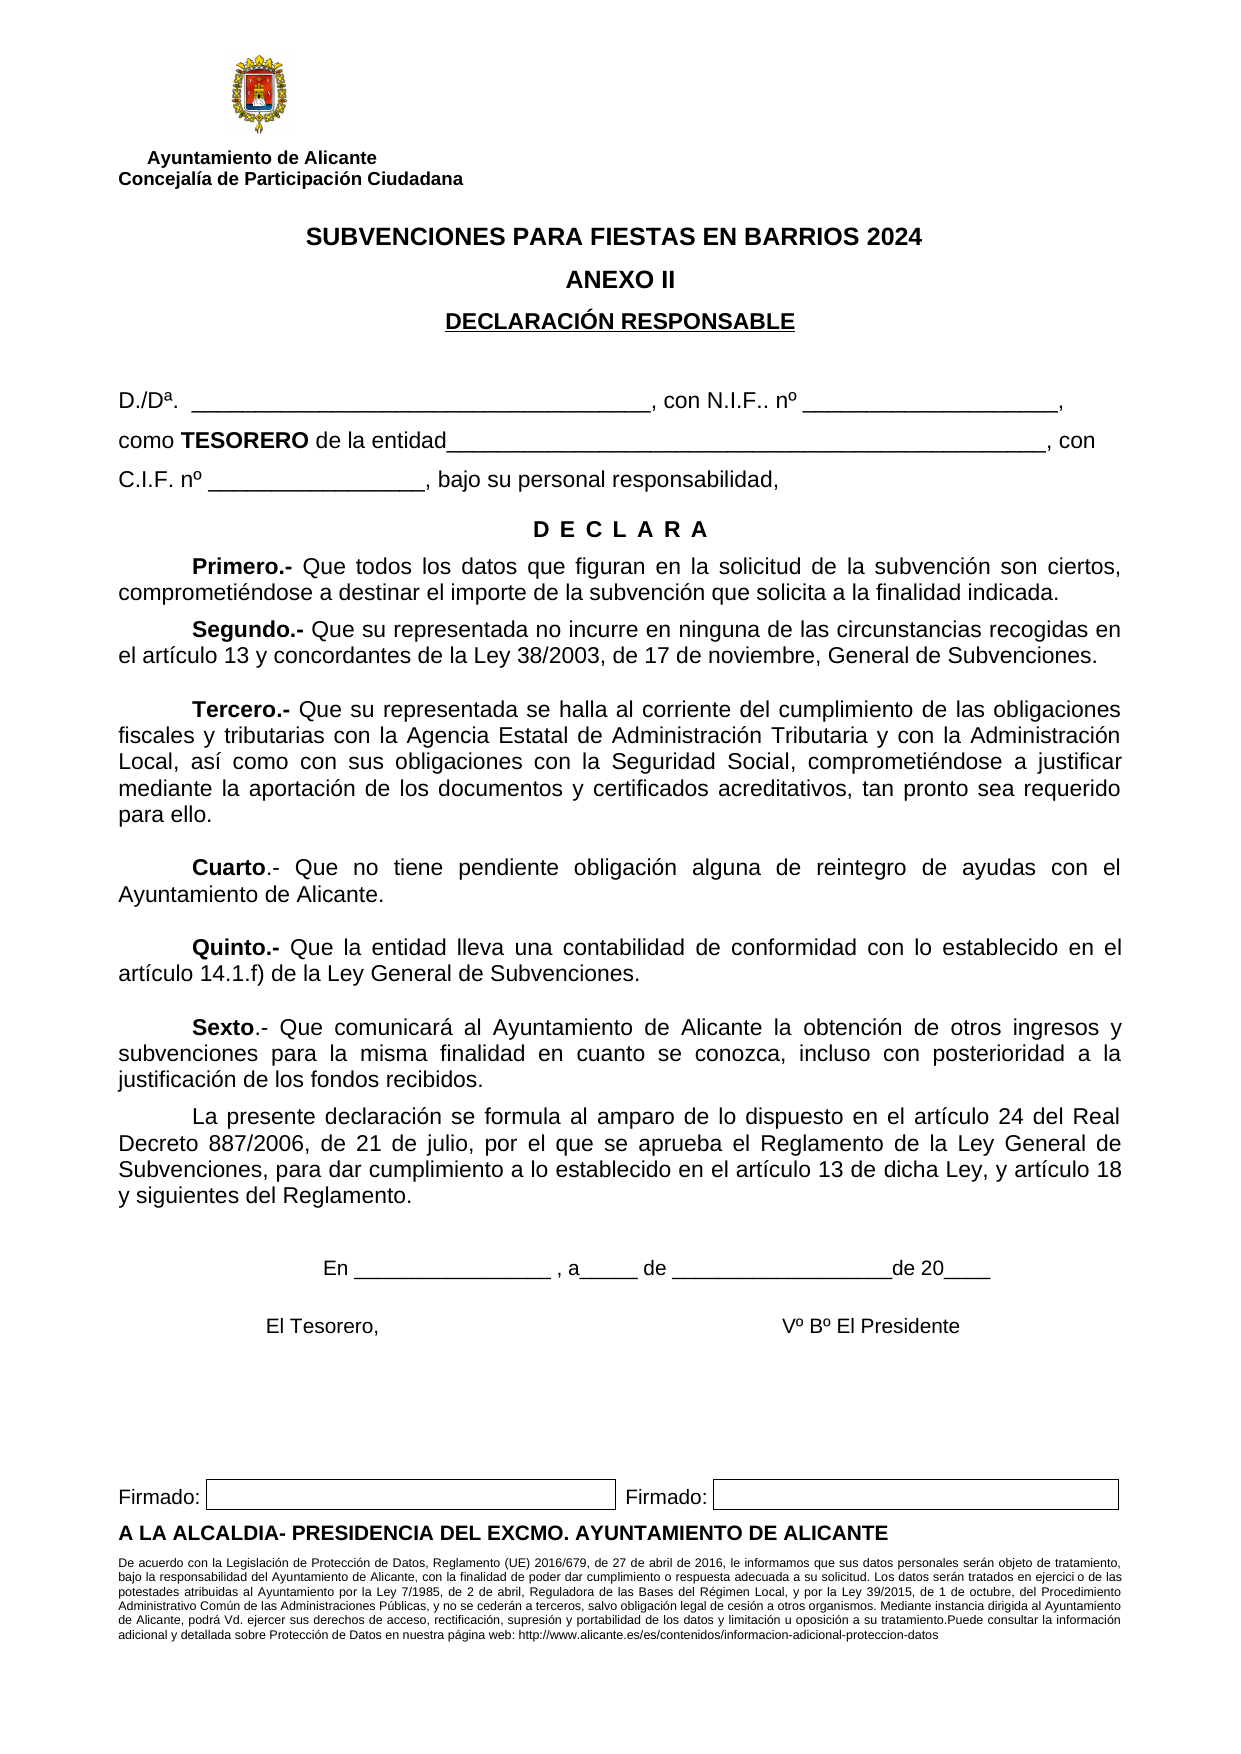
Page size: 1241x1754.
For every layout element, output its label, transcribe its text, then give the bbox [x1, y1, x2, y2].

text Firmado: Firmado: [84, 1459, 1152, 1509]
text De acuerdo con la Legislación de Protección de Datos, Reglamento (UE) 2016/679, de 27 de abril de 2016, le informamos que sus datos personales serán objeto de tratamiento, bajo la responsabilidad del Ayuntamiento de Alicante, con la finalidad de poder dar cumplimiento o respuesta adecuada a su solicitud. Los datos serán tratados en ejercicio de las potestades atribuidas al Ayuntamiento por la Ley 7/1985, de 2 de abril, Reguladora de las Bases del Régimen Local, y por la Ley 39/2015, de 1 de octubre, del Procedimiento Administrativo Común de las Administraciones Públicas, y no se cederán a terceros, salvo obligación legal de cesión a otros organismos. Mediante instancia dirigida al Ayuntamiento de Alicante, podrá Vd. ejercer sus derechos de acceso, rectificación, supresión y portabilidad de los datos y limitación u oposición a su tratamiento.Puede consultar la información adicional y detallada sobre Protección de Datos en nuestra página web: http://www.alicante.es/es/contenidos/informacion-adicional-proteccion-datos [118, 1556, 1122, 1642]
text Cuarto.- Que no tiene pendiente obligación alguna de reintegro de ayudas con el Ayuntamiento de Alicante. [118, 854, 1122, 907]
text Segundo.- Que su representada no incurre en ninguna de las circunstancias recogidas en el artículo 13 y concordantes de la Ley 38/2003, de 17 de noviembre, General de Subvenciones. [118, 616, 1122, 669]
text SUBVENCIONES PARA FIESTAS EN BARRIOS 2024 [106, 222, 1122, 251]
text ANEXO II [118, 265, 1122, 294]
text Quinto.- Que la entidad lleva una contabilidad de conformidad con lo establecido en el artículo 14.1.f) de la Ley General de Subvenciones. [118, 934, 1122, 987]
text Primero.- Que todos los datos que figuran en la solicitud de la subvención son ciertos, comprometiéndose a destinar el importe de la subvención que solicita a la finalidad indicada. [118, 553, 1122, 606]
text A LA ALCALDIA- PRESIDENCIA DEL EXCMO. AYUNTAMIENTO DE ALICANTE [118, 1521, 1122, 1545]
text En _________________ , a_____ de ___________________de 20____ [118, 1256, 1122, 1280]
text DECLARACIÓN RESPONSABLE [118, 308, 1122, 334]
text El Tesorero, Vº Bº El Presidente [84, 1314, 1152, 1338]
text Tercero.- Que su representada se halla al corriente del cumplimiento de las obligaciones fiscales y tributarias con la Agencia Estatal de Administración Tributaria y con la Administración Local, así como con sus obligaciones con la Seguridad Social, comprometiéndose a justificar mediante la aportación de los documentos y certificados acreditativos, tan pronto sea requerido para ello. [118, 696, 1122, 827]
picture [227, 53, 292, 136]
text La presente declaración se formula al amparo de lo dispuesto en el artículo 24 del Real Decreto 887/2006, de 21 de julio, por el que se aprueba el Reglamento de la Ley General de Subvenciones, para dar cumplimiento a lo establecido en el artículo 13 de dicha Ley, y artículo 18 y siguientes del Reglamento. [118, 1103, 1122, 1209]
text DECLARA [118, 516, 1122, 542]
text D./Dª. ____________________________________, con N.I.F.. nº ____________________, como TESORERO de la entidad_______________________________________________, con C.I.F. nº _________________, bajo su personal responsabilidad, [118, 387, 1122, 492]
text Sexto.- Que comunicará al Ayuntamiento de Alicante la obtención de otros ingresos y subvenciones para la misma finalidad en cuanto se conozca, incluso con posterioridad a la justificación de los fondos recibidos. [118, 1014, 1122, 1093]
